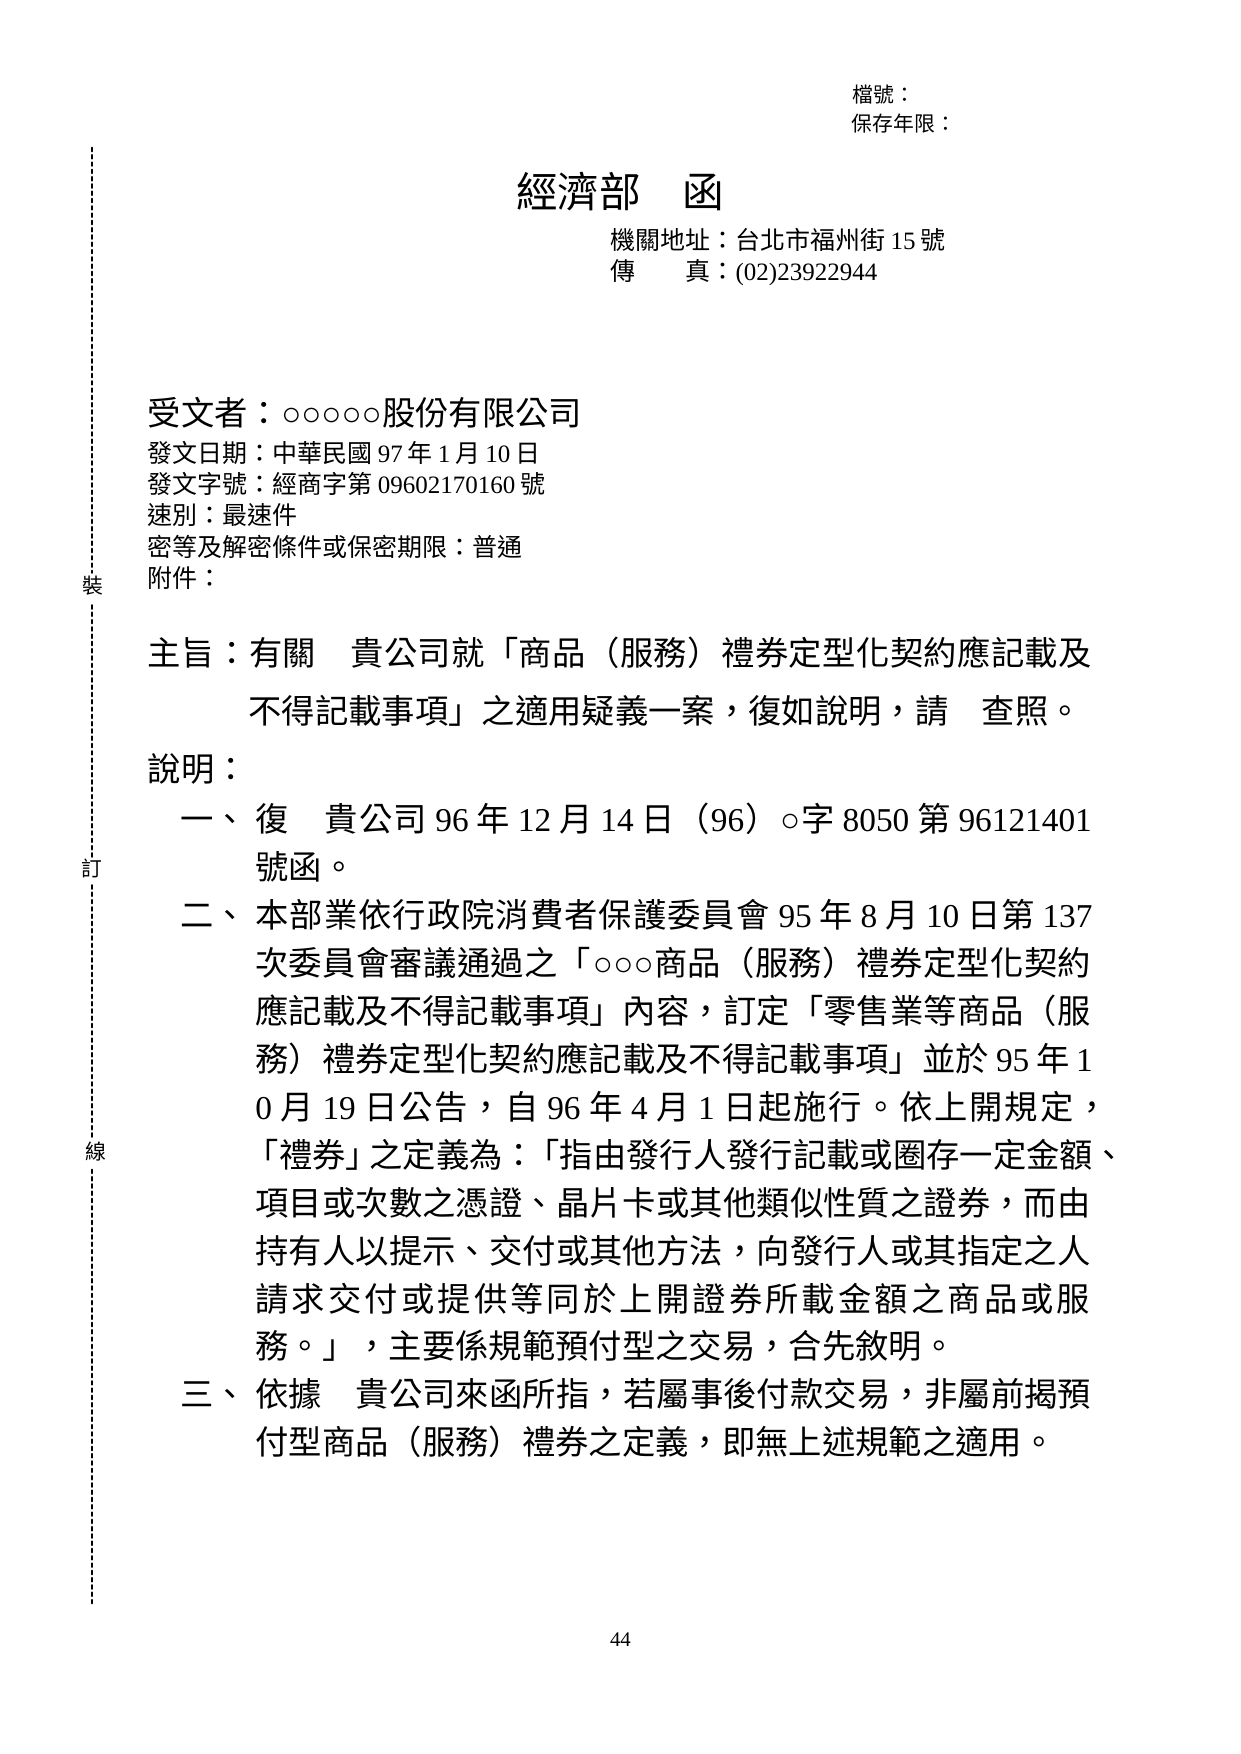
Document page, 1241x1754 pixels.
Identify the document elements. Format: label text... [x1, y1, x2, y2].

text 速別：最速件 [148, 500, 1092, 531]
text 主旨：有關 貴公司就「商品（服務）禮券定型化契約應記載及不得記載事項」之適用疑義一案，復如說明，請 查照。 [148, 618, 1092, 735]
text 發文字號：經商字第09602170160號 [148, 468, 1092, 500]
text 附件： [148, 562, 1092, 593]
text 說明： [148, 735, 1092, 793]
text 傳 真：(02)23922944 [610, 256, 1129, 287]
list 依據 貴公司來函所指，若屬事後付款交易，非屬前揭預付型商品（服務）禮券之定義，即無上述規範之適用。 [180, 1368, 1092, 1464]
text 機關地址：台北市福州街15號 [610, 224, 1129, 256]
list 復 貴公司96年12月14日（96）○字8050第96121401號函。 [180, 793, 1092, 889]
text 發文日期：中華民國97年1月10日 [148, 437, 1092, 468]
text 密等及解密條件或保密期限：普通 [148, 531, 1092, 562]
text 受文者：○○○○○股份有限公司 [148, 379, 1092, 437]
list 本部業依行政院消費者保護委員會95年8月10日第137次委員會審議通過之「○○○商品（服務）禮券定型化契約應記載及不得記載事項」內容，訂定「零售業等商品（服務）禮券定型化契約應記載及不得記載事項」並於95年10月19日公告，自96年4月1日起施行。依上開規定，「禮券」之定義為：「指由發行人發行記載或圈存一定金額、項目或次數之憑證、晶片卡或其他類似性質之證券，而由持有人以提示、交付或其他方法，向發行人或其指定之人請求交付或提供等同於上開證券所載金額之商品或服務。」，主要係規範預付型之交易，合先敘明。 [180, 889, 1092, 1368]
text 經濟部 函 [148, 148, 1092, 223]
